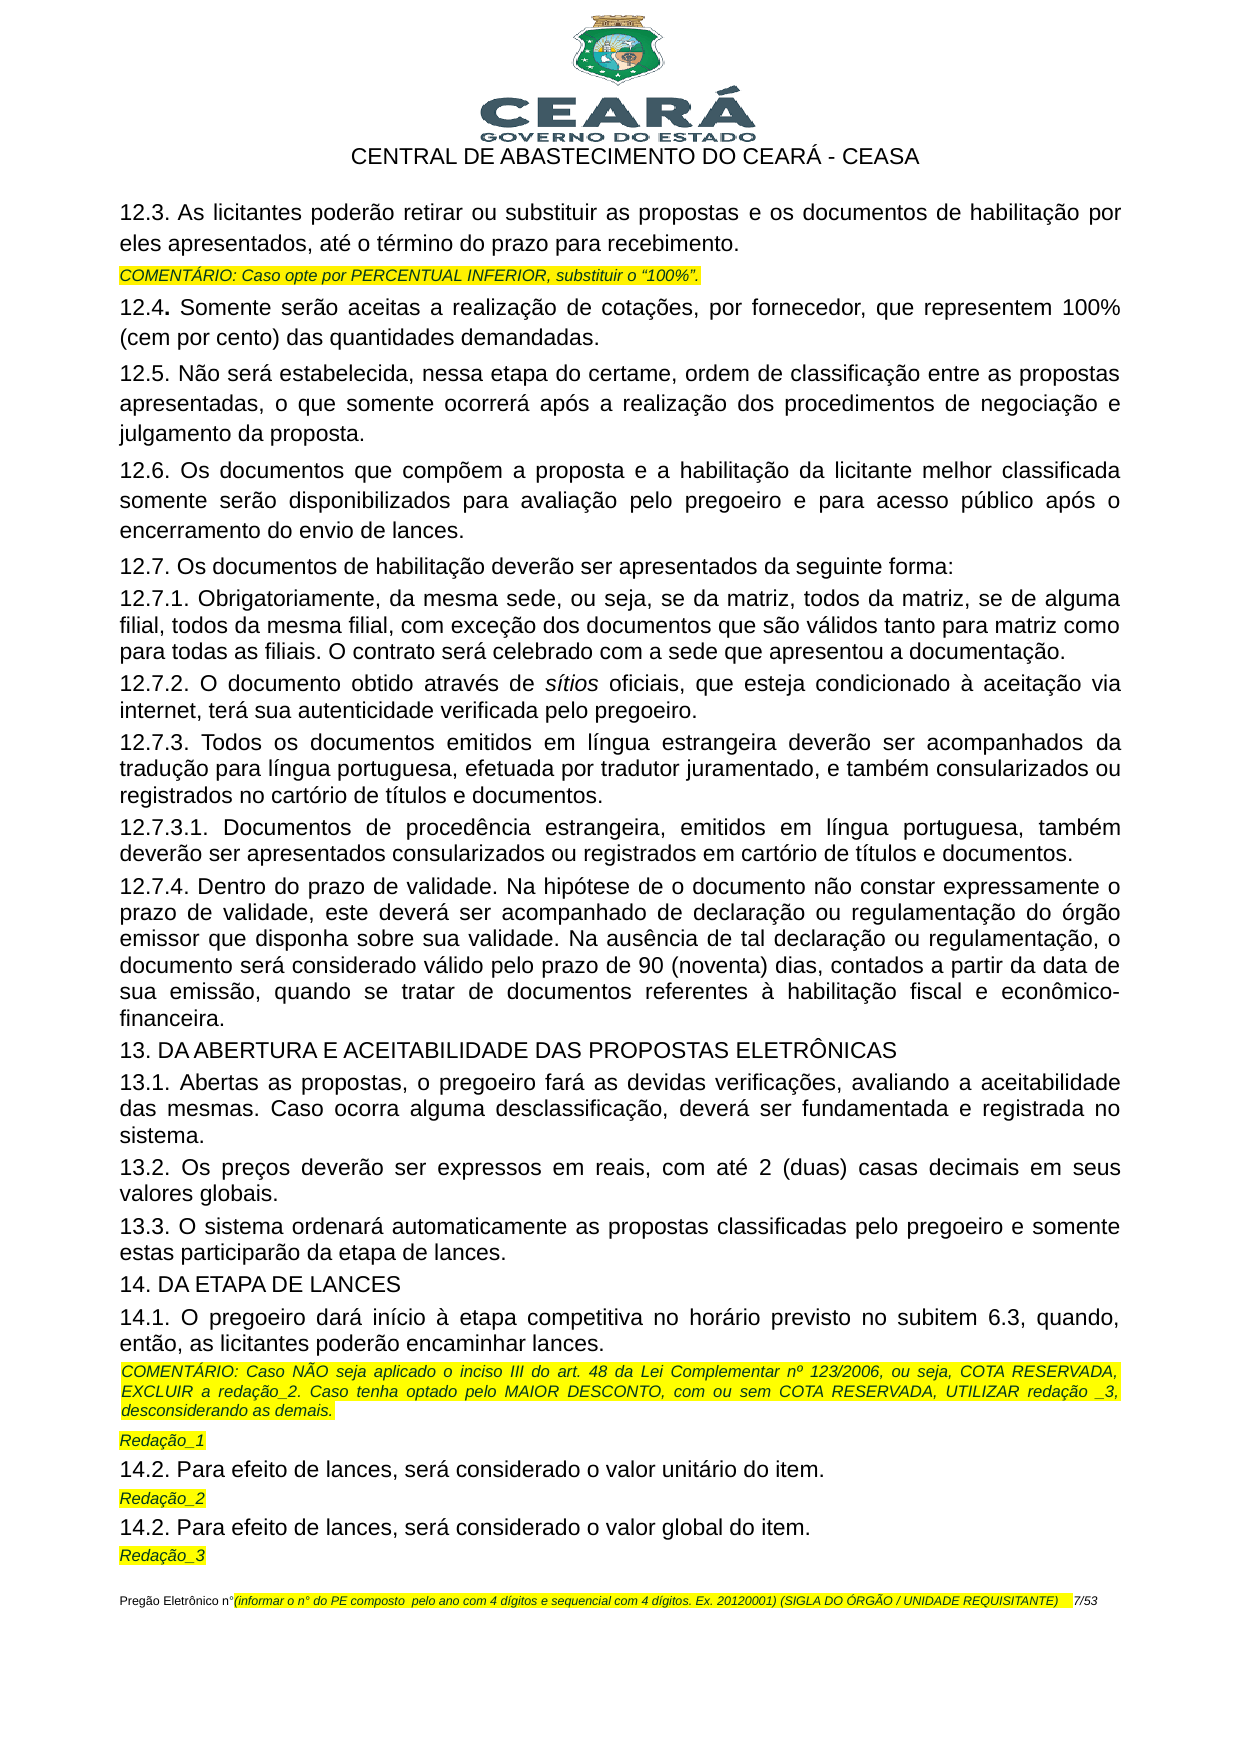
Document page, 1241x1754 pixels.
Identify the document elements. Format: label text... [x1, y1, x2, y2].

text 12.7.3. Todos os documentos emitidos em língua estrangeira deverão ser acompanhados da tradução para língua portuguesa, efetuada por tradutor juramentado, e também consularizados ou registrados no cartório de títulos e documentos. [119, 729, 1121, 808]
text 12.7.2. O documento obtido através de sítios oficiais, que esteja condicionado à aceitação via internet, terá sua autenticidade verificada pelo pregoeiro. [119, 670, 1121, 723]
list 12.4. Somente serão aceitas a realização de cotações, por fornecedor, que representem 100% (cem por cento) das quantidades demandadas. [119, 294, 1121, 350]
text 12.7.3.1. Documentos de procedência estrangeira, emitidos em língua portuguesa, também deverão ser apresentados consularizados ou registrados em cartório de títulos e documentos. [119, 814, 1121, 867]
list 12.5. Não será estabelecida, nessa etapa do certame, ordem de classificação entre as propostas apresentadas, o que somente ocorrerá após a realização dos procedimentos de negociação e julgamento da proposta. [119, 360, 1121, 447]
text 14.2. Para efeito de lances, será considerado o valor global do item. [119, 1513, 1121, 1540]
text 13.1. Abertas as propostas, o pregoeiro fará as devidas verificações, avaliando a aceitabilidade das mesmas. Caso ocorra alguma desclassificação, deverá ser fundamentada e registrada no sistema. [119, 1069, 1121, 1148]
text 14. DA ETAPA DE LANCES [119, 1271, 1121, 1298]
text 12.7.1. Obrigatoriamente, da mesma sede, ou seja, se da matriz, todos da matriz, se de alguma filial, todos da mesma filial, com exceção dos documentos que são válidos tanto para matriz como para todas as filiais. O contrato será celebrado com a sede que apresentou a documentação. [119, 585, 1121, 664]
picture [454, 10, 783, 146]
text COMENTÁRIO: Caso NÃO seja aplicado o inciso III do art. 48 da Lei Complementar nº 123/2006, ou seja, COTA RESERVADA, EXCLUIR a redação_2. Caso tenha optado pelo MAIOR DESCONTO, com ou sem COTA RESERVADA, UTILIZAR redação _3, desconsiderando as demais. [121, 1362, 1121, 1420]
text 12.3. As licitantes poderão retirar ou substituir as propostas e os documentos de habilitação por eles apresentados, até o término do prazo para recebimento. [119, 199, 1121, 256]
text 13. DA ABERTURA E ACEITABILIDADE DAS PROPOSTAS ELETRÔNICAS [119, 1037, 1121, 1063]
text 14.1. O pregoeiro dará início à etapa competitiva no horário previsto no subitem 6.3, quando, então, as licitantes poderão encaminhar lances. [119, 1304, 1121, 1356]
text Redação_2 [119, 1488, 1120, 1508]
text 12.7. Os documentos de habilitação deverão ser apresentados da seguinte forma: [119, 553, 1121, 579]
text 13.2. Os preços deverão ser expressos em reais, com até 2 (duas) casas decimais em seus valores globais. [119, 1154, 1121, 1207]
list 12.6. Os documentos que compõem a proposta e a habilitação da licitante melhor classificada somente serão disponibilizados para avaliação pelo pregoeiro e para acesso público após o encerramento do envio de lances. [119, 457, 1121, 543]
text 12.7.4. Dentro do prazo de validade. Na hipótese de o documento não constar expressamente o prazo de validade, este deverá ser acompanhado de declaração ou regulamentação do órgão emissor que disponha sobre sua validade. Na ausência de tal declaração ou regulamentação, o documento será considerado válido pelo prazo de 90 (noventa) dias, contados a partir da data de sua emissão, quando se tratar de documentos referentes à habilitação fiscal e econômico-financeira. [119, 873, 1121, 1031]
text Redação_3 [119, 1546, 1121, 1565]
text 14.2. Para efeito de lances, será considerado o valor unitário do item. [119, 1456, 1121, 1482]
text 13.3. O sistema ordenará automaticamente as propostas classificadas pelo pregoeiro e somente estas participarão da etapa de lances. [119, 1213, 1121, 1265]
text Redação_1 [119, 1431, 1120, 1450]
list COMENTÁRIO: Caso opte por PERCENTUAL INFERIOR, substituir o “100%”. [119, 266, 1121, 285]
